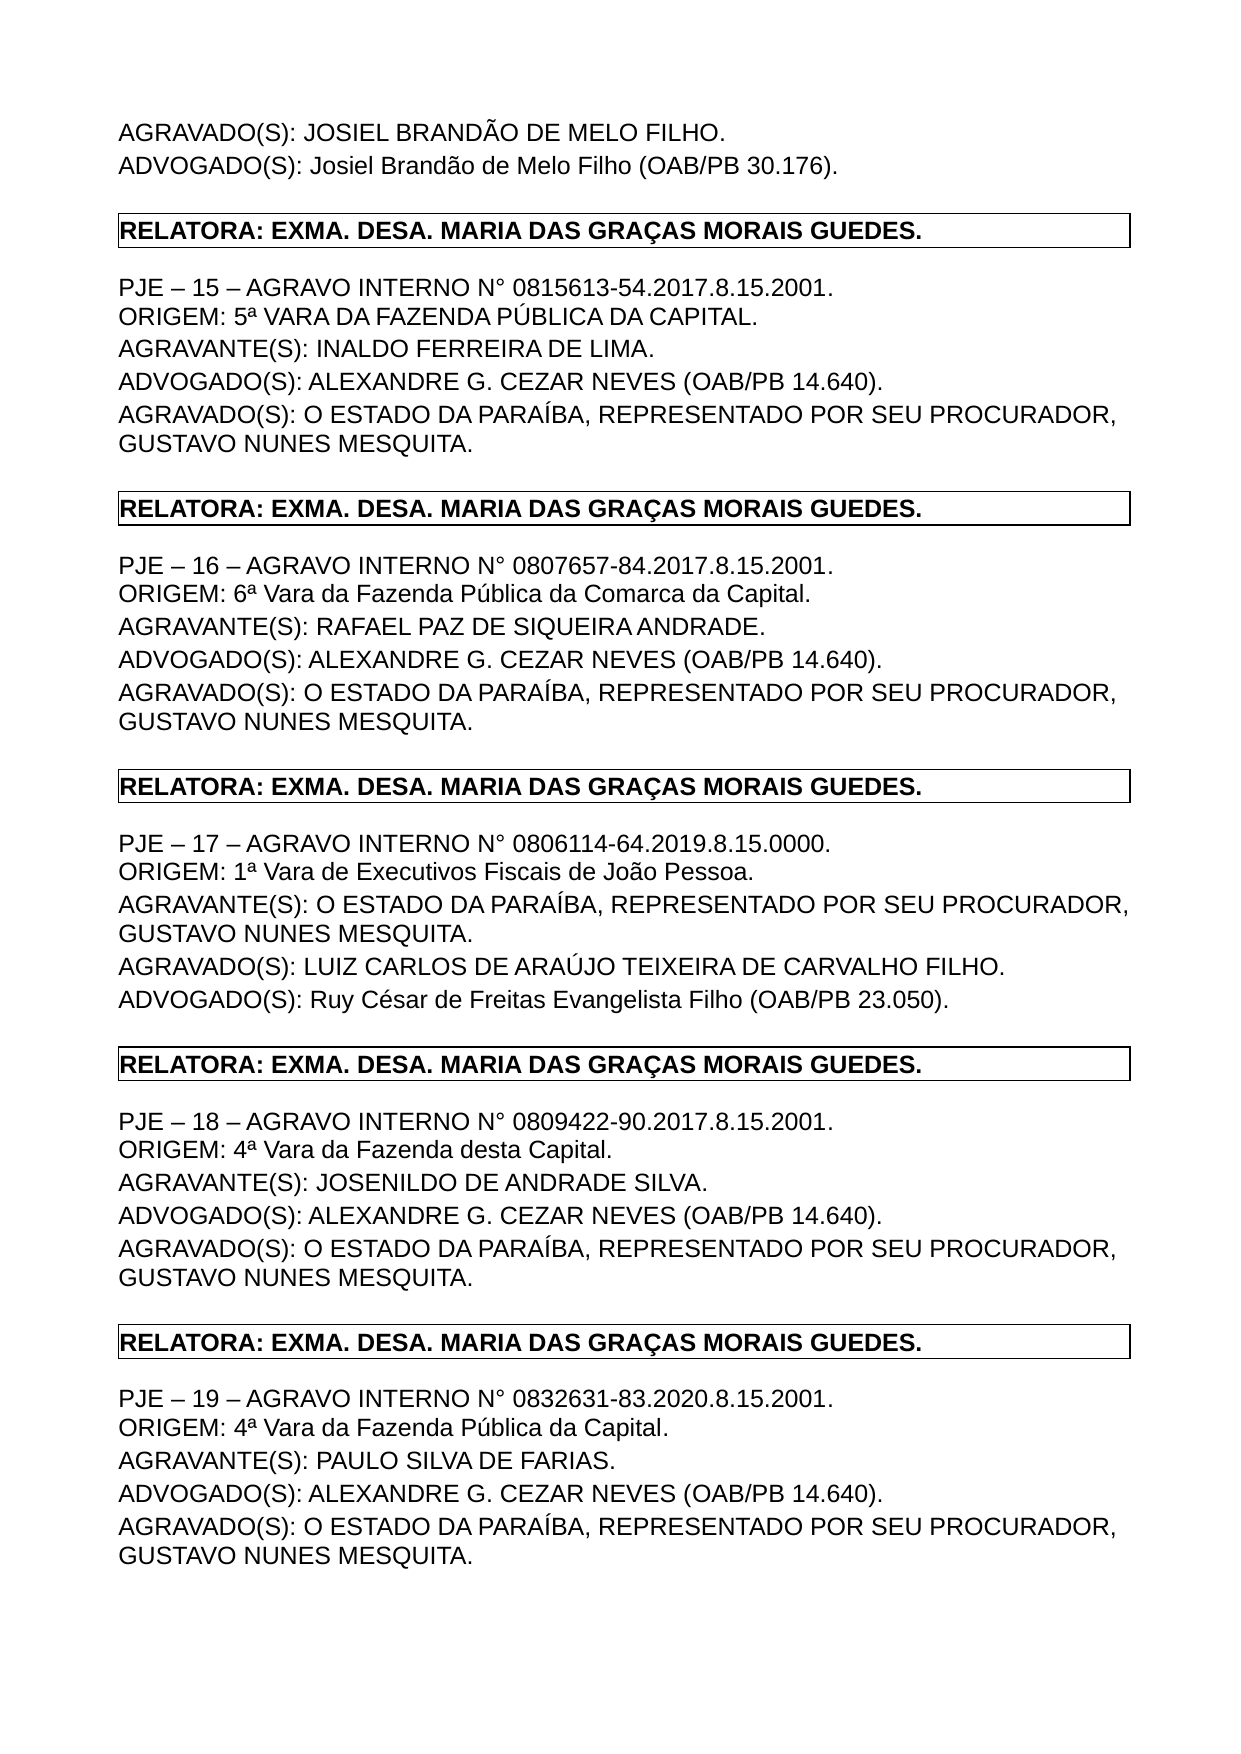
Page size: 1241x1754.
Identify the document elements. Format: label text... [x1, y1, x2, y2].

text AGRAVANTE(S): JOSENILDO DE ANDRADE SILVA. [118, 1168, 1131, 1197]
text RELATORA: EXMA. DESA. MARIA DAS GRAÇAS MORAIS GUEDES. [119, 492, 1129, 524]
text ORIGEM: 1ª Vara de Executivos Fiscais de João Pessoa. [118, 857, 1122, 886]
text AGRAVADO(S): JOSIEL BRANDÃO DE MELO FILHO. [118, 118, 1131, 147]
text ADVOGADO(S): Josiel Brandão de Melo Filho (OAB/PB 30.176). [118, 151, 1131, 180]
text ADVOGADO(S): ALEXANDRE G. CEZAR NEVES (OAB/PB 14.640). [118, 1479, 1131, 1508]
text AGRAVANTE(S): PAULO SILVA DE FARIAS. [118, 1446, 1131, 1475]
text ADVOGADO(S): ALEXANDRE G. CEZAR NEVES (OAB/PB 14.640). [118, 1201, 1131, 1230]
text RELATORA: EXMA. DESA. MARIA DAS GRAÇAS MORAIS GUEDES. [119, 1048, 1129, 1080]
text ORIGEM: 5ª VARA DA FAZENDA PÚBLICA DA CAPITAL. [118, 301, 1122, 330]
text PJE – 16 – AGRAVO INTERNO N° 0807657-84.2017.8.15.2001. [118, 551, 1122, 579]
text AGRAVANTE(S): O ESTADO DA PARAÍBA, REPRESENTADO POR SEU PROCURADOR, GUSTAVO NUNES MESQUITA. [118, 890, 1131, 948]
text ADVOGADO(S): Ruy César de Freitas Evangelista Filho (OAB/PB 23.050). [118, 985, 1131, 1013]
text PJE – 18 – AGRAVO INTERNO N° 0809422-90.2017.8.15.2001. [118, 1106, 1122, 1135]
text AGRAVADO(S): O ESTADO DA PARAÍBA, REPRESENTADO POR SEU PROCURADOR, GUSTAVO NUNES MESQUITA. [118, 678, 1131, 736]
text AGRAVADO(S): O ESTADO DA PARAÍBA, REPRESENTADO POR SEU PROCURADOR, GUSTAVO NUNES MESQUITA. [118, 1512, 1131, 1569]
text AGRAVADO(S): O ESTADO DA PARAÍBA, REPRESENTADO POR SEU PROCURADOR, GUSTAVO NUNES MESQUITA. [118, 1234, 1131, 1291]
text PJE – 17 – AGRAVO INTERNO N° 0806114-64.2019.8.15.0000. [118, 828, 1122, 857]
text AGRAVADO(S): LUIZ CARLOS DE ARAÚJO TEIXEIRA DE CARVALHO FILHO. [118, 952, 1131, 981]
text ADVOGADO(S): ALEXANDRE G. CEZAR NEVES (OAB/PB 14.640). [118, 367, 1131, 396]
text ORIGEM: 4ª Vara da Fazenda desta Capital. [118, 1135, 1122, 1164]
text ADVOGADO(S): ALEXANDRE G. CEZAR NEVES (OAB/PB 14.640). [118, 645, 1131, 674]
text RELATORA: EXMA. DESA. MARIA DAS GRAÇAS MORAIS GUEDES. [119, 1325, 1129, 1358]
text PJE – 15 – AGRAVO INTERNO N° 0815613-54.2017.8.15.2001. [118, 273, 1122, 301]
text PJE – 19 – AGRAVO INTERNO N° 0832631-83.2020.8.15.2001. [118, 1384, 1122, 1413]
text AGRAVANTE(S): INALDO FERREIRA DE LIMA. [118, 334, 1131, 363]
text AGRAVADO(S): O ESTADO DA PARAÍBA, REPRESENTADO POR SEU PROCURADOR, GUSTAVO NUNES MESQUITA. [118, 400, 1131, 458]
text ORIGEM: 6ª Vara da Fazenda Pública da Comarca da Capital. [118, 579, 1122, 608]
text AGRAVANTE(S): RAFAEL PAZ DE SIQUEIRA ANDRADE. [118, 612, 1131, 641]
text RELATORA: EXMA. DESA. MARIA DAS GRAÇAS MORAIS GUEDES. [119, 770, 1129, 802]
text RELATORA: EXMA. DESA. MARIA DAS GRAÇAS MORAIS GUEDES. [119, 214, 1129, 247]
text ORIGEM: 4ª Vara da Fazenda Pública da Capital. [118, 1413, 1122, 1442]
